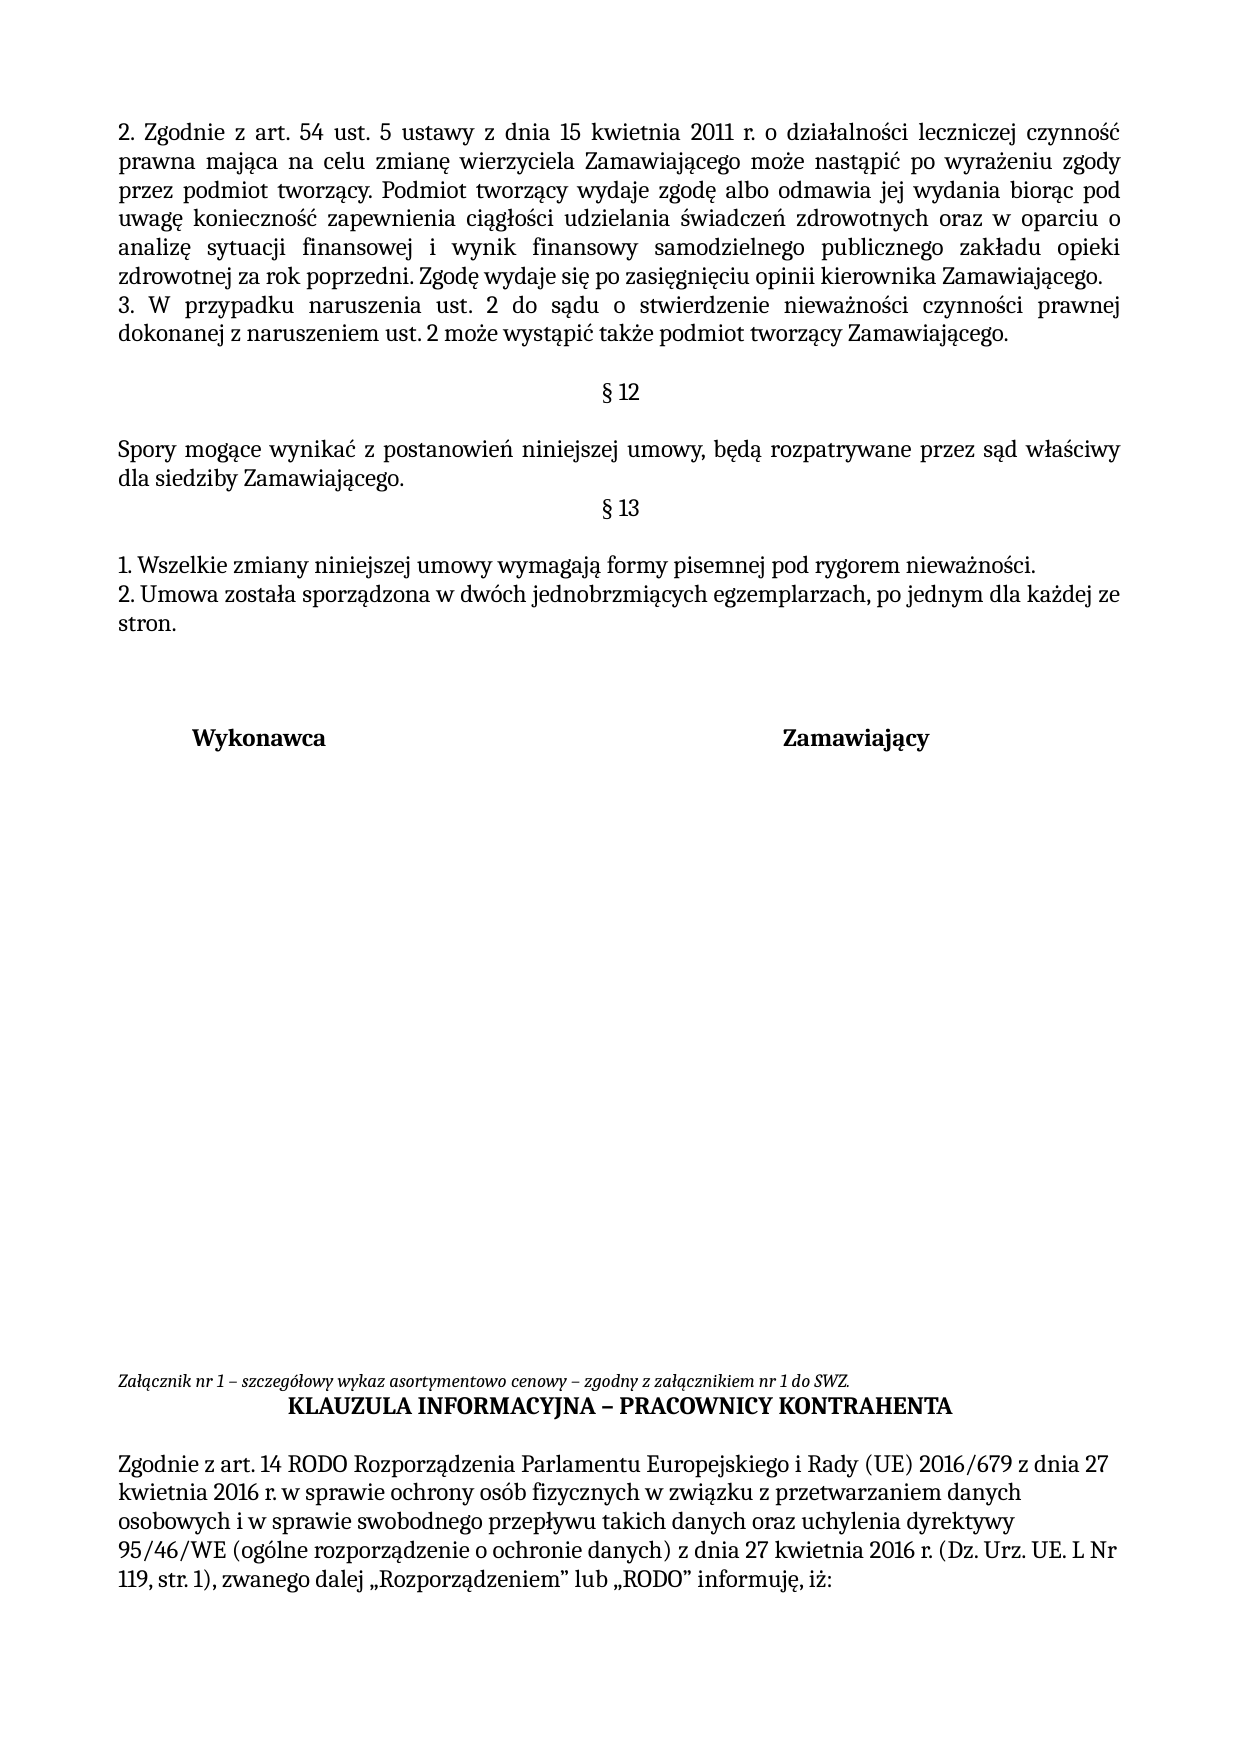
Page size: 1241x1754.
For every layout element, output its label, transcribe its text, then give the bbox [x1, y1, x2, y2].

text § 13 [118, 493, 1122, 522]
text 2. Zgodnie z art. 54 ust. 5 ustawy z dnia 15 kwietnia 2011 r. o działalności leczniczej czynność prawna mająca na celu zmianę wierzyciela Zamawiającego może nastąpić po wyrażeniu zgody przez podmiot tworzący. Podmiot tworzący wydaje zgodę albo odmawia jej wydania biorąc pod uwagę konieczność zapewnienia ciągłości udzielania świadczeń zdrowotnych oraz w oparciu o analizę sytuacji finansowej i wynik finansowy samodzielnego publicznego zakładu opieki zdrowotnej za rok poprzedni. Zgodę wydaje się po zasięgnięciu opinii kierownika Zamawiającego. [118, 118, 1122, 291]
text Spory mogące wynikać z postanowień niniejszej umowy, będą rozpatrywane przez sąd właściwy dla siedziby Zamawiającego. [118, 435, 1122, 493]
text 1. Wszelkie zmiany niniejszej umowy wymagają formy pisemnej pod rygorem nieważności. [118, 551, 1122, 580]
text Wykonawca Zamawiający [118, 723, 1122, 752]
text 2. Umowa została sporządzona w dwóch jednobrzmiących egzemplarzach, po jednym dla każdej ze stron. [118, 580, 1122, 637]
text Zgodnie z art. 14 RODO Rozporządzenia Parlamentu Europejskiego i Rady (UE) 2016/679 z dnia 27 kwietnia 2016 r. w sprawie ochrony osób fizycznych w związku z przetwarzaniem danych osobowych i w sprawie swobodnego przepływu takich danych oraz uchylenia dyrektywy 95/46/WE (ogólne rozporządzenie o ochronie danych) z dnia 27 kwietnia 2016 r. (Dz. Urz. UE. L Nr 119, str. 1), zwanego dalej „Rozporządzeniem” lub „RODO” informuję, iż: [118, 1449, 1122, 1593]
subtitle KLAUZULA INFORMACYJNA – PRACOWNICY KONTRAHENTA [118, 1392, 1122, 1421]
text 3. W przypadku naruszenia ust. 2 do sądu o stwierdzenie nieważności czynności prawnej dokonanej z naruszeniem ust. 2 może wystąpić także podmiot tworzący Zamawiającego. [118, 291, 1122, 348]
text § 12 [118, 377, 1122, 406]
text Załącznik nr 1 – szczegółowy wykaz asortymentowo cenowy – zgodny z załącznikiem nr 1 do SWZ. [118, 1370, 1122, 1392]
